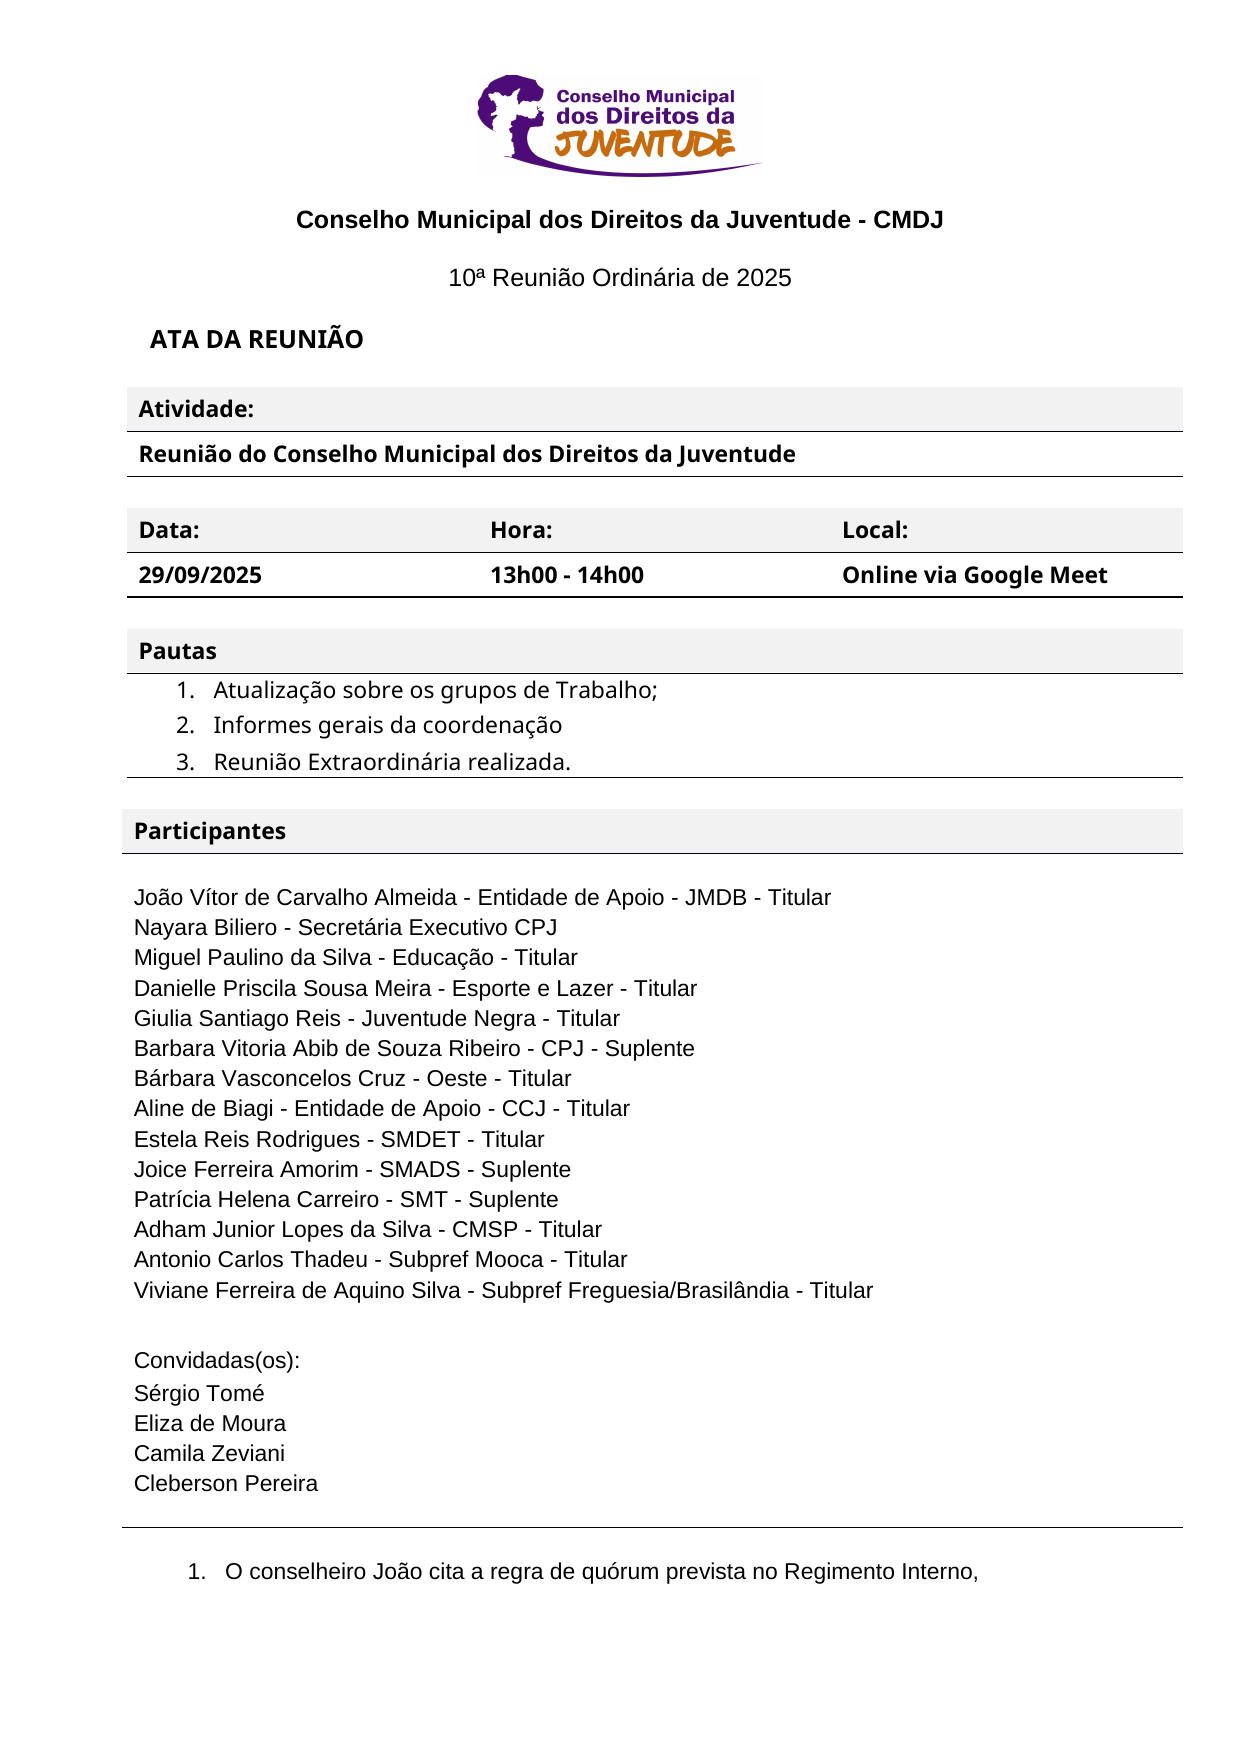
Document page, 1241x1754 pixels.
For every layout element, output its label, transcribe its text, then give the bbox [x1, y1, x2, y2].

text ATA DA REUNIÃO [150, 322, 1146, 356]
table_header Local: [831, 508, 1183, 552]
table_header Hora: [479, 508, 831, 552]
list O conselheiro João cita a regra de quórum prevista no Regimento Interno, [187, 1558, 1090, 1584]
table_cell Online via Google Meet [831, 553, 1183, 596]
picture [477, 75, 763, 177]
text Conselho Municipal dos Direitos da Juventude - CMDJ 10ª Reunião Ordinária de 2025 [150, 205, 1090, 292]
table_header Pautas [127, 629, 1183, 672]
table_header Atividade: [127, 387, 1183, 431]
table_cell João Vítor de Carvalho Almeida - Entidade de Apoio - JMDB - Titular Nayara Biliero - Secretária Executivo CPJ Miguel Paulino da Silva - Educação - Titular Danielle Priscila Sousa Meira - Esporte e Lazer - Titular Giulia Santiago Reis - Juventude Negra - Titular Barbara Vitoria Abib de Souza Ribeiro - CPJ - Suplente Bárbara Vasconcelos Cruz - Oeste - Titular Aline de Biagi - Entidade de Apoio - CCJ - Titular Estela Reis Rodrigues - SMDET - Titular Joice Ferreira Amorim - SMADS - Suplente Patrícia Helena Carreiro - SMT - Suplente Adham Junior Lopes da Silva - CMSP - Titular Antonio Carlos Thadeu - Subpref Mooca - Titular Viviane Ferreira de Aquino Silva - Subpref Freguesia/Brasilândia - Titular Convidadas(os): Sérgio Tomé Eliza de Moura Camila Zeviani Cleberson Pereira [122, 854, 1183, 1527]
table_cell Atualização sobre os grupos de Trabalho; Informes gerais da coordenação Reunião Extraordinária realizada. [127, 674, 1183, 777]
table_cell 29/09/2025 [127, 553, 479, 596]
table_cell 13h00 - 14h00 [479, 553, 831, 596]
table_header Participantes [122, 809, 1183, 853]
table_cell Reunião do Conselho Municipal dos Direitos da Juventude [127, 432, 1183, 476]
table_header Data: [127, 508, 479, 552]
